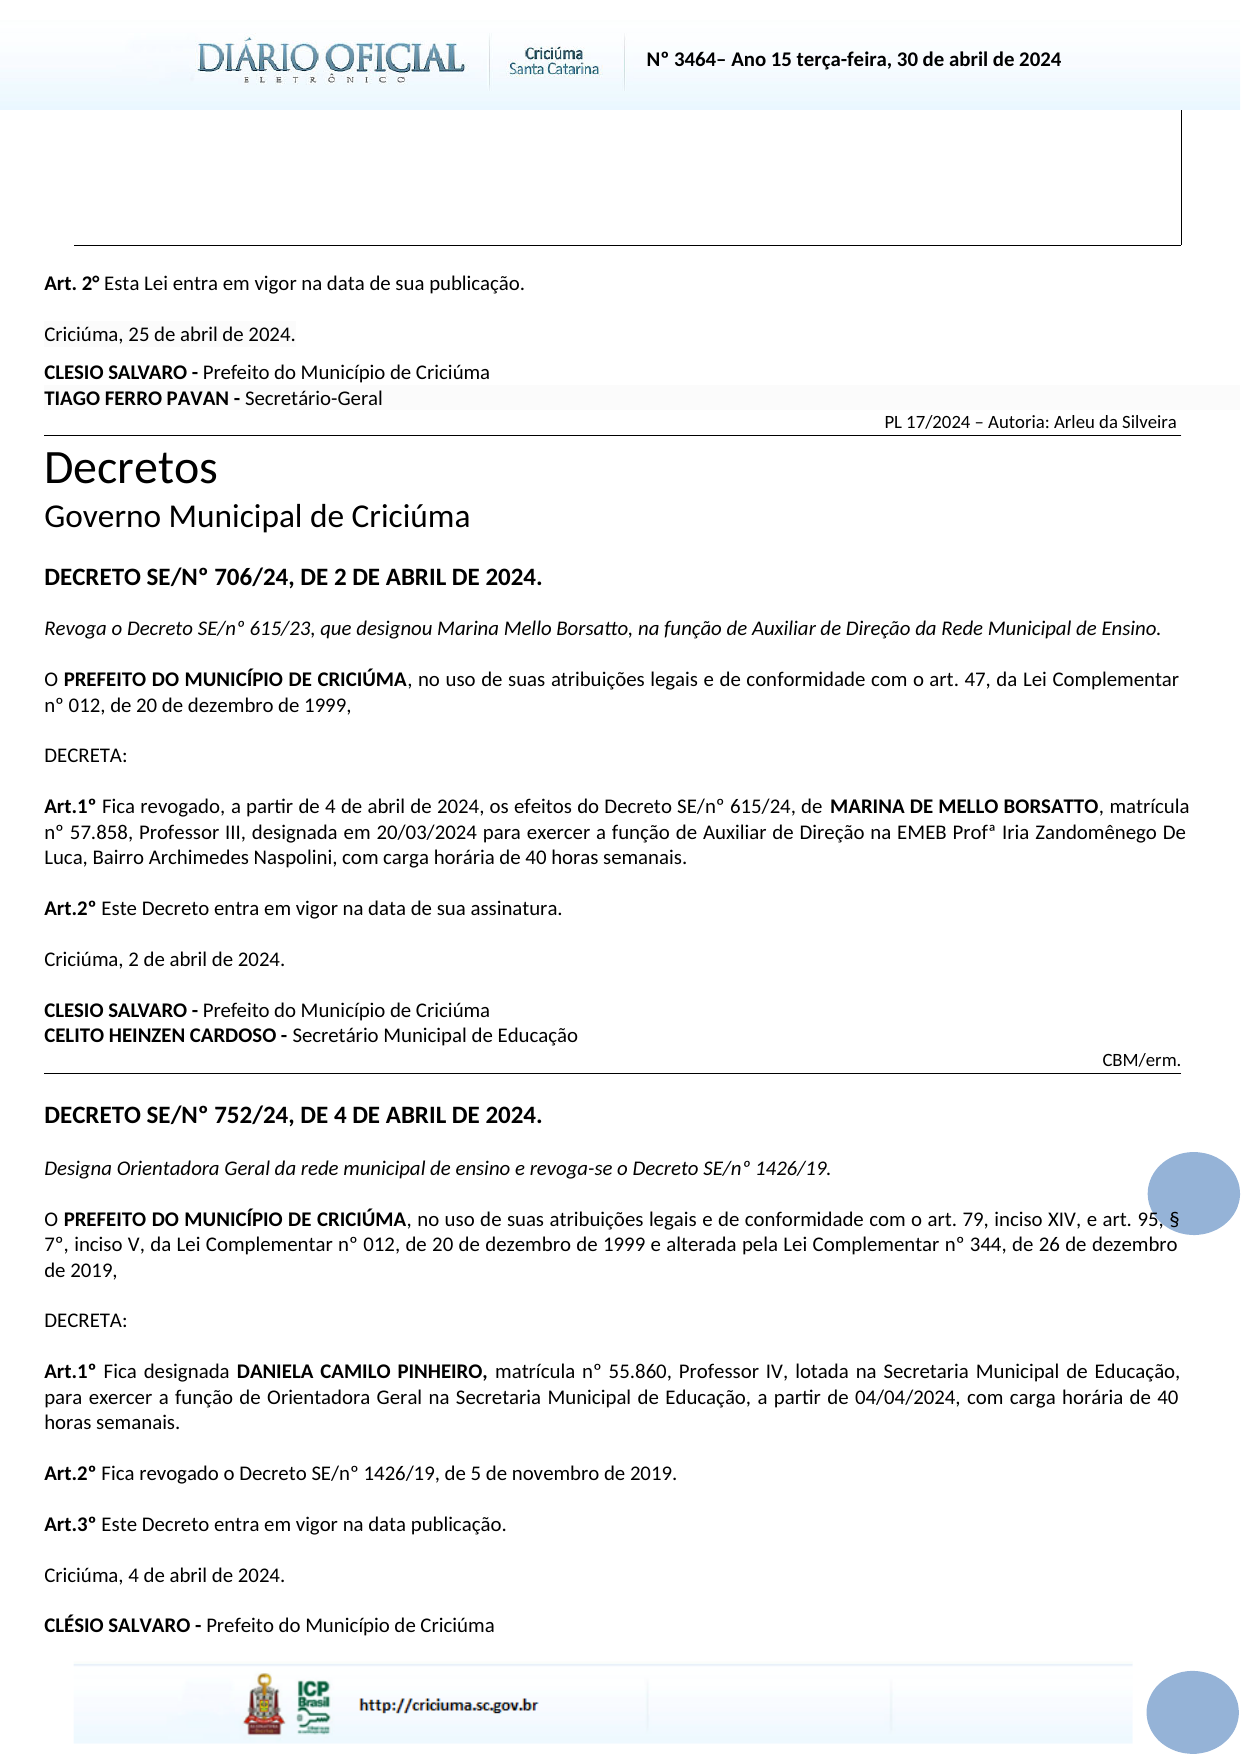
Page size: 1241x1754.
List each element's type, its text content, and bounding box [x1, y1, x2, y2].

text O PREFEITO DO MUNICÍPIO DE CRICIÚMA, no uso de suas atribuições legais e de conformidade com o art. 47, da Lei Complementar nº 012, de 20 de dezembro de 1999, [44, 666, 1181, 717]
text Revoga o Decreto SE/nº 615/23, que designou Marina Mello Borsatto, na função de Auxiliar de Direção da Rede Municipal de Ensino. [44, 616, 1196, 641]
text TIAGO FERRO PAVAN - Secretário-Geral [44, 385, 1240, 410]
text O PREFEITO DO MUNICÍPIO DE CRICIÚMA, no uso de suas atribuições legais e de conformidade com o art. 79, inciso XIV, e art. 95, § 7º, inciso V, da Lei Complementar nº 012, de 20 de dezembro de 1999 e alterada pela Lei Complementar nº 344, de 26 de dezembro de 2019, [44, 1206, 1181, 1282]
text DECRETO SE/Nº 752/24, DE 4 DE ABRIL DE 2024. [44, 1099, 1181, 1130]
text CELITO HEINZEN CARDOSO - Secretário Municipal de Educação [44, 1022, 1240, 1048]
text Criciúma, 25 de abril de 2024. [44, 321, 1181, 347]
text CBM/erm. [44, 1048, 1181, 1073]
text Decretos [44, 436, 1181, 495]
text Criciúma, 2 de abril de 2024. [44, 946, 1181, 971]
text Art.3º Este Decreto entra em vigor na data publicação. [44, 1511, 1181, 1536]
text Art. 2° Esta Lei entra em vigor na data de sua publicação. [44, 271, 1181, 296]
text Art.2º Fica revogado o Decreto SE/nº 1426/19, de 5 de novembro de 2019. [44, 1460, 1181, 1486]
text CLESIO SALVARO - Prefeito do Município de Criciúma [44, 997, 1240, 1022]
text CLÉSIO SALVARO - Prefeito do Município de Criciúma [44, 1613, 1181, 1638]
text Art.1º Fica revogado, a partir de 4 de abril de 2024, os efeitos do Decreto SE/nº 615/24, de marina de mello borsatto, matrícula nº 57.858, Professor III, designada em 20/03/2024 para exercer a função de Auxiliar de Direção na EMEB Profª Iria Zandomênego De Luca, Bairro Archimedes Naspolini, com carga horária de 40 horas semanais. [44, 793, 1190, 870]
text Criciúma, 4 de abril de 2024. [44, 1562, 1181, 1587]
text DECRETO SE/Nº 706/24, DE 2 DE ABRIL DE 2024. [44, 561, 1181, 592]
text DECRETA: [44, 1308, 1181, 1333]
text CLESIO SALVARO - Prefeito do Município de Criciúma [44, 359, 1240, 385]
text Art.2º Este Decreto entra em vigor na data de sua assinatura. [44, 895, 1181, 921]
text Art.1º Fica designada DANIELA CAMILO PINHEIRO, matrícula nº 55.860, Professor IV, lotada na Secretaria Municipal de Educação, para exercer a função de Orientadora Geral na Secretaria Municipal de Educação, a partir de 04/04/2024, com carga horária de 40 horas semanais. [44, 1358, 1181, 1435]
text DECRETA: [44, 743, 1181, 768]
text PL 17/2024 – Autoria: Arleu da Silveira [44, 410, 1181, 435]
text Designa Orientadora Geral da rede municipal de ensino e revoga-se o Decreto SE/nº 1426/19. [44, 1155, 1174, 1181]
text Governo Municipal de Criciúma [44, 495, 1181, 536]
